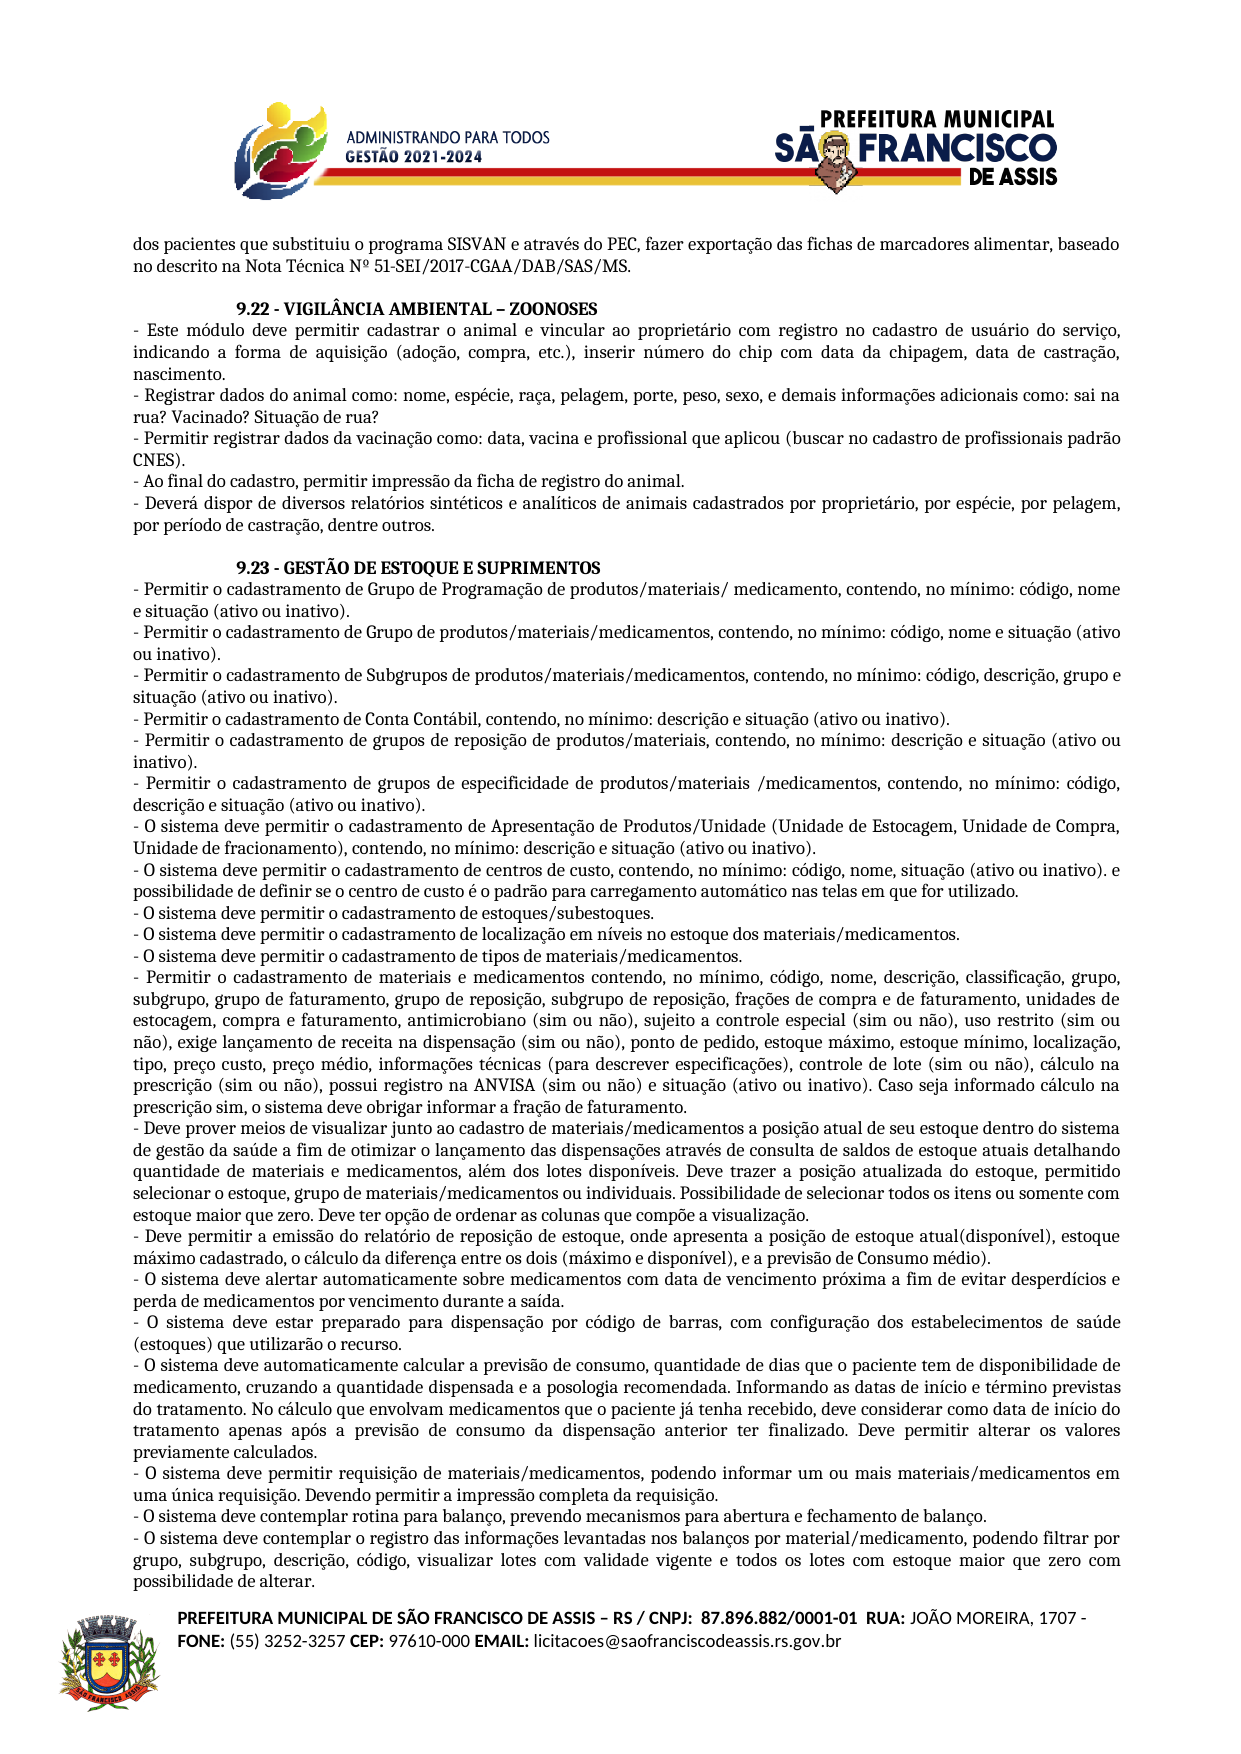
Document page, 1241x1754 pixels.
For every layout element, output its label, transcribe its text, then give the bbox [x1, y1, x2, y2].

text 9.22 - VIGILÂNCIA AMBIENTAL – ZOONOSES [133, 298, 1122, 320]
text - O sistema deve automaticamente calcular a previsão de consumo, quantidade de dias que o paciente tem de disponibilidade de medicamento, cruzando a quantidade dispensada e a posologia recomendada. Informando as datas de início e término previstas do tratamento. No cálculo que envolvam medicamentos que o paciente já tenha recebido, deve considerar como data de início do tratamento apenas após a previsão de consumo da dispensação anterior ter finalizado. Deve permitir alterar os valores previamente calculados. [133, 1355, 1122, 1463]
text - Deve permitir a emissão do relatório de reposição de estoque, onde apresenta a posição de estoque atual(disponível), estoque máximo cadastrado, o cálculo da diferença entre os dois (máximo e disponível), e a previsão de Consumo médio). [133, 1226, 1122, 1269]
text - Permitir registrar dados da vacinação como: data, vacina e profissional que aplicou (buscar no cadastro de profissionais padrão CNES). [133, 428, 1122, 471]
text - Registrar dados do animal como: nome, espécie, raça, pelagem, porte, peso, sexo, e demais informações adicionais como: sai na rua? Vacinado? Situação de rua? [133, 385, 1122, 428]
text - Ao final do cadastro, permitir impressão da ficha de registro do animal. [133, 471, 1122, 492]
text - O sistema deve alertar automaticamente sobre medicamentos com data de vencimento próxima a fim de evitar desperdícios e perda de medicamentos por vencimento durante a saída. [133, 1269, 1122, 1312]
text 9.23 - GESTÃO DE ESTOQUE E SUPRIMENTOS [133, 557, 1122, 579]
text - O sistema deve estar preparado para dispensação por código de barras, com configuração dos estabelecimentos de saúde (estoques) que utilizarão o recurso. [133, 1312, 1122, 1355]
text - Deve prover meios de visualizar junto ao cadastro de materiais/medicamentos a posição atual de seu estoque dentro do sistema de gestão da saúde a fim de otimizar o lançamento das dispensações através de consulta de saldos de estoque atuais detalhando quantidade de materiais e medicamentos, além dos lotes disponíveis. Deve trazer a posição atualizada do estoque, permitido selecionar o estoque, grupo de materiais/medicamentos ou individuais. Possibilidade de selecionar todos os itens ou somente com estoque maior que zero. Deve ter opção de ordenar as colunas que compõe a visualização. [133, 1118, 1122, 1226]
text - O sistema deve contemplar o registro das informações levantadas nos balanços por material/medicamento, podendo filtrar por grupo, subgrupo, descrição, código, visualizar lotes com validade vigente e todos os lotes com estoque maior que zero com possibilidade de alterar. [133, 1527, 1122, 1592]
text - O sistema deve permitir o cadastramento de Apresentação de Produtos/Unidade (Unidade de Estocagem, Unidade de Compra, Unidade de fracionamento), contendo, no mínimo: descrição e situação (ativo ou inativo). [133, 816, 1122, 859]
text - O sistema deve permitir requisição de materiais/medicamentos, podendo informar um ou mais materiais/medicamentos em uma única requisição. Devendo permitir a impressão completa da requisição. [133, 1463, 1122, 1506]
text - O sistema deve permitir o cadastramento de tipos de materiais/medicamentos. [133, 945, 1122, 967]
text - Permitir o cadastramento de grupos de especificidade de produtos/materiais /medicamentos, contendo, no mínimo: código, descrição e situação (ativo ou inativo). [133, 773, 1122, 816]
text - Permitir o cadastramento de Grupo de produtos/materiais/medicamentos, contendo, no mínimo: código, nome e situação (ativo ou inativo). [133, 622, 1122, 665]
text - Permitir o cadastramento de materiais e medicamentos contendo, no mínimo, código, nome, descrição, classificação, grupo, subgrupo, grupo de faturamento, grupo de reposição, subgrupo de reposição, frações de compra e de faturamento, unidades de estocagem, compra e faturamento, antimicrobiano (sim ou não), sujeito a controle especial (sim ou não), uso restrito (sim ou não), exige lançamento de receita na dispensação (sim ou não), ponto de pedido, estoque máximo, estoque mínimo, localização, tipo, preço custo, preço médio, informações técnicas (para descrever especificações), controle de lote (sim ou não), cálculo na prescrição (sim ou não), possui registro na ANVISA (sim ou não) e situação (ativo ou inativo). Caso seja informado cálculo na prescrição sim, o sistema deve obrigar informar a fração de faturamento. [133, 967, 1122, 1118]
text - Permitir o cadastramento de grupos de reposição de produtos/materiais, contendo, no mínimo: descrição e situação (ativo ou inativo). [133, 730, 1122, 773]
text - Permitir o cadastramento de Grupo de Programação de produtos/materiais/ medicamento, contendo, no mínimo: código, nome e situação (ativo ou inativo). [133, 579, 1122, 622]
text - Deverá dispor de diversos relatórios sintéticos e analíticos de animais cadastrados por proprietário, por espécie, por pelagem, por período de castração, dentre outros. [133, 492, 1122, 536]
text - O sistema deve permitir o cadastramento de localização em níveis no estoque dos materiais/medicamentos. [133, 924, 1122, 945]
text - O sistema deve contemplar rotina para balanço, prevendo mecanismos para abertura e fechamento de balanço. [133, 1506, 1122, 1527]
text - Este módulo deve permitir cadastrar o animal e vincular ao proprietário com registro no cadastro de usuário do serviço, indicando a forma de aquisição (adoção, compra, etc.), inserir número do chip com data da chipagem, data de castração, nascimento. [133, 320, 1122, 385]
text - O sistema deve permitir o cadastramento de centros de custo, contendo, no mínimo: código, nome, situação (ativo ou inativo). e possibilidade de definir se o centro de custo é o padrão para carregamento automático nas telas em que for utilizado. [133, 859, 1122, 902]
text - Permitir o cadastramento de Conta Contábil, contendo, no mínimo: descrição e situação (ativo ou inativo). [133, 708, 1122, 730]
text dos pacientes que substituiu o programa SISVAN e através do PEC, fazer exportação das fichas de marcadores alimentar, baseado no descrito na Nota Técnica Nº 51-SEI/2017-CGAA/DAB/SAS/MS. [133, 234, 1122, 277]
text - Permitir o cadastramento de Subgrupos de produtos/materiais/medicamentos, contendo, no mínimo: código, descrição, grupo e situação (ativo ou inativo). [133, 665, 1122, 708]
text - O sistema deve permitir o cadastramento de estoques/subestoques. [133, 902, 1122, 924]
